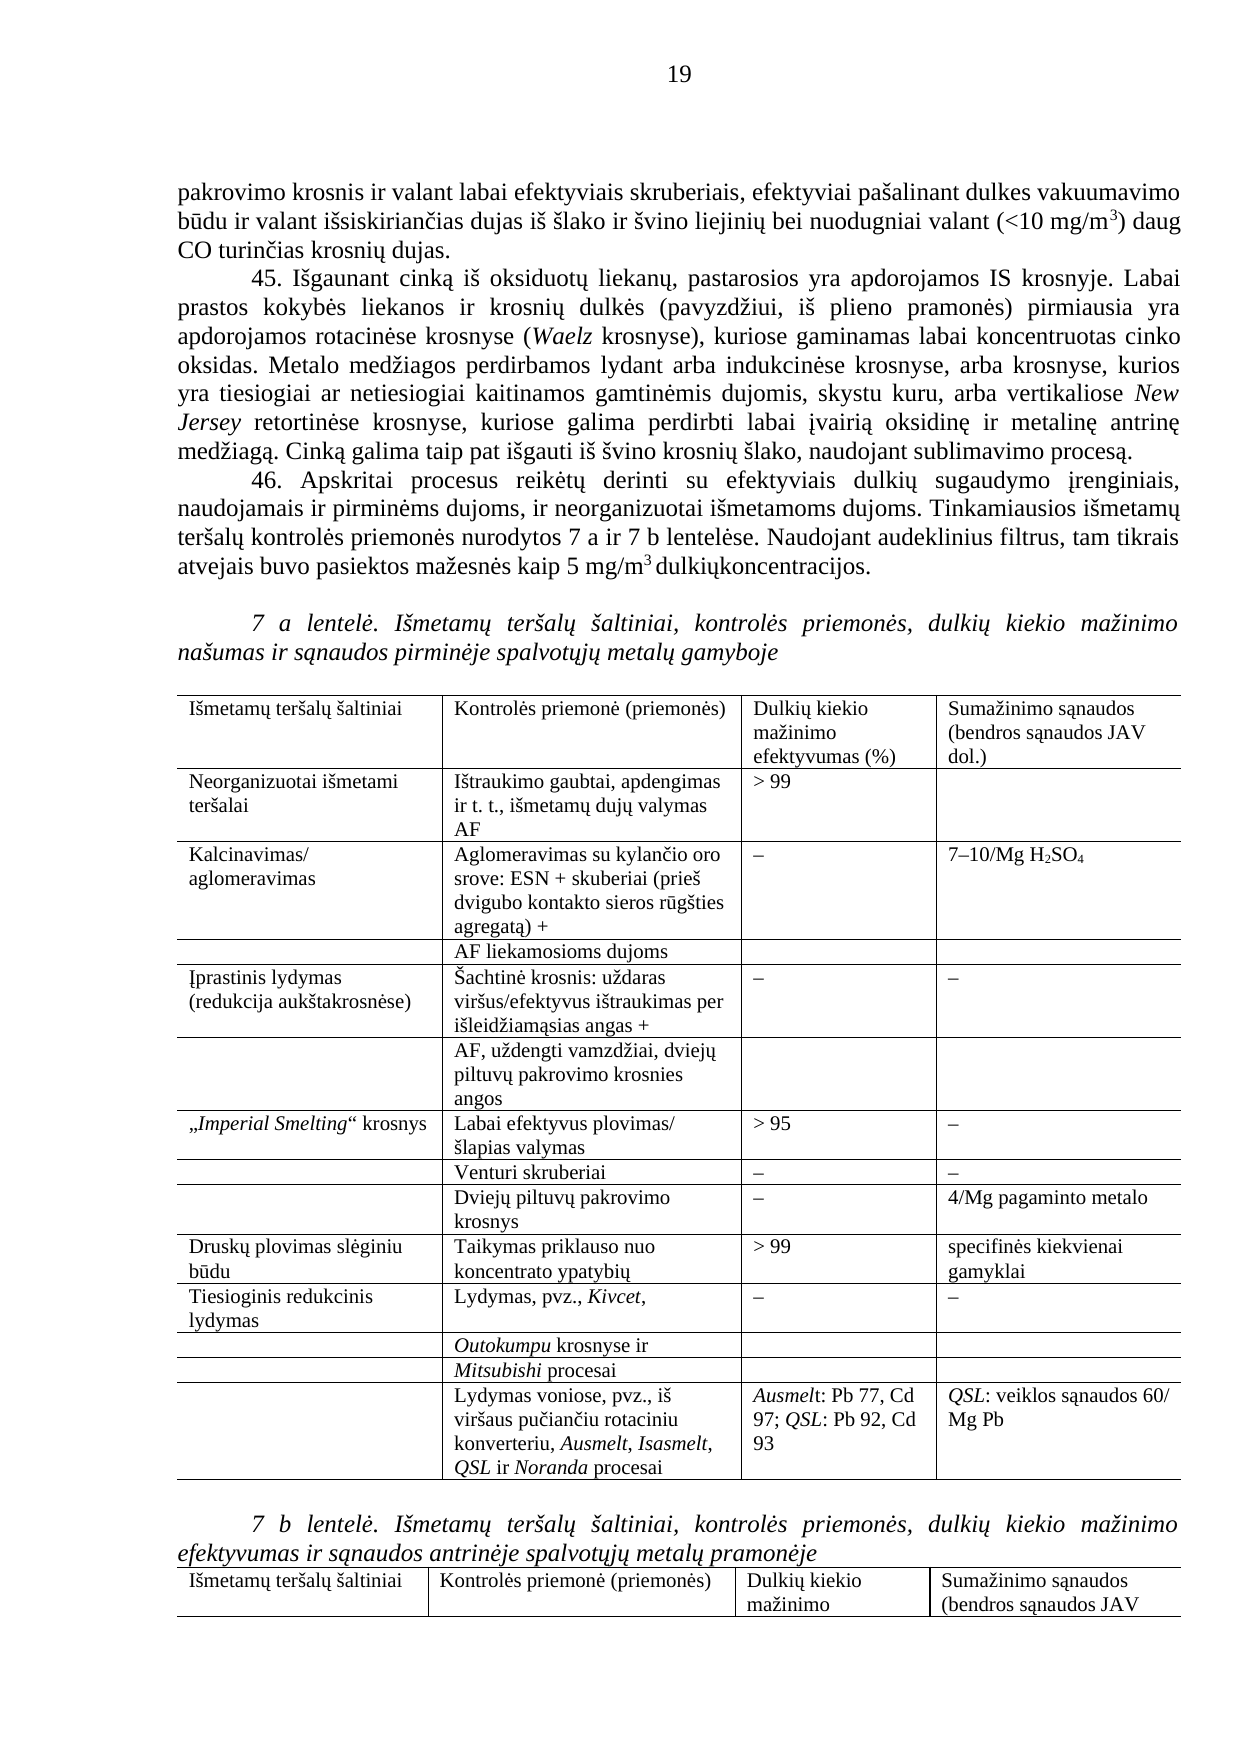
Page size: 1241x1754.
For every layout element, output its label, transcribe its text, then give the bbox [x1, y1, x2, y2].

table_header Išmetamų teršalų šaltiniai [177, 696, 442, 768]
table_header Išmetamų teršalų šaltiniai [177, 1568, 428, 1616]
table_cell [937, 940, 1181, 963]
text pakrovimo krosnis ir valant labai efektyviais skruberiais, efektyviai pašalinant dulkes vakuumavimo būdu ir valant išsiskiriančias dujas iš šlako ir švino liejinių bei nuodugniai valant (<10 mg/m3) daug CO turinčias krosnių dujas. [177, 177, 1181, 263]
table_cell AF liekamosioms dujoms [443, 940, 741, 963]
table_cell Ausmelt: Pb 77, Cd 97; QSL: Pb 92, Cd 93 [742, 1383, 936, 1479]
table_cell Labai efektyvus plovimas/ šlapias valymas [443, 1111, 741, 1159]
table_cell Šachtinė krosnis: uždaras viršus/efektyvus ištraukimas per išleidžiamąsias angas + [443, 965, 741, 1037]
table_cell [177, 1358, 442, 1382]
table_cell AF, uždengti vamzdžiai, dviejų piltuvų pakrovimo krosnies angos [443, 1038, 741, 1110]
table_cell „Imperial Smelting“ krosnys [177, 1111, 442, 1159]
table_cell > 99 [742, 769, 936, 841]
table_cell – [742, 1185, 936, 1233]
table_cell [177, 1333, 442, 1357]
table_cell Druskų plovimas slėginiu būdu [177, 1235, 442, 1283]
table_cell – [742, 1160, 936, 1184]
table_cell [937, 769, 1181, 841]
table_cell specifinės kiekvienai gamyklai [937, 1235, 1181, 1283]
table_cell Ištraukimo gaubtai, apdengimas ir t. t., išmetamų dujų valymas AF [443, 769, 741, 841]
table_cell Dviejų piltuvų pakrovimo krosnys [443, 1185, 741, 1233]
table_cell Taikymas priklauso nuo koncentrato ypatybių [443, 1235, 741, 1283]
text 45. Išgaunant cinką iš oksiduotų liekanų, pastarosios yra apdorojamos IS krosnyje. Labai prastos kokybės liekanos ir krosnių dulkės (pavyzdžiui, iš plieno pramonės) pirmiausia yra apdorojamos rotacinėse krosnyse (Waelz krosnyse), kuriose gaminamas labai koncentruotas cinko oksidas. Metalo medžiagos perdirbamos lydant arba indukcinėse krosnyse, arba krosnyse, kurios yra tiesiogiai ar netiesiogiai kaitinamos gamtinėmis dujomis, skystu kuru, arba vertikaliose New Jersey retortinėse krosnyse, kuriose galima perdirbti labai įvairią oksidinę ir metalinę antrinę medžiagą. Cinką galima taip pat išgauti iš švino krosnių šlako, naudojant sublimavimo procesą. [177, 263, 1181, 465]
text 7 a lentelė. Išmetamų teršalų šaltiniai, kontrolės priemonės, dulkių kiekio mažinimo našumas ir sąnaudos pirminėje spalvotųjų metalų gamyboje [177, 608, 1181, 666]
table_cell [742, 1038, 936, 1110]
table_cell [177, 1160, 442, 1184]
table_cell – [742, 965, 936, 1037]
table_cell Lydymas voniose, pvz., iš viršaus pučiančiu rotaciniu konverteriu, Ausmelt, Isasmelt, QSL ir Noranda procesai [443, 1383, 741, 1479]
text 7 b lentelė. Išmetamų teršalų šaltiniai, kontrolės priemonės, dulkių kiekio mažinimo efektyvumas ir sąnaudos antrinėje spalvotųjų metalų pramonėje [177, 1509, 1181, 1567]
table_cell 4/Mg pagaminto metalo [937, 1185, 1181, 1233]
table_cell – [937, 965, 1181, 1037]
table_cell [937, 1038, 1181, 1110]
table_cell Mitsubishi procesai [443, 1358, 741, 1382]
table_cell [937, 1333, 1181, 1357]
table_cell – [742, 1284, 936, 1332]
table_cell QSL: veiklos sąnaudos 60/ Mg Pb [937, 1383, 1181, 1479]
table_cell Kalcinavimas/ aglomeravimas [177, 842, 442, 938]
table_cell – [937, 1111, 1181, 1159]
table_cell – [937, 1284, 1181, 1332]
table_cell Neorganizuotai išmetami teršalai [177, 769, 442, 841]
table_cell Outokumpu krosnyse ir [443, 1333, 741, 1357]
table_cell Tiesioginis redukcinis lydymas [177, 1284, 442, 1332]
table_cell > 95 [742, 1111, 936, 1159]
table_cell [742, 940, 936, 963]
table_cell [177, 940, 442, 963]
table_cell [742, 1358, 936, 1382]
table_cell [937, 1358, 1181, 1382]
table_header Kontrolės priemonė (priemonės) [429, 1568, 735, 1616]
table_cell [742, 1333, 936, 1357]
table_cell – [937, 1160, 1181, 1184]
table_cell Įprastinis lydymas (redukcija aukštakrosnėse) [177, 965, 442, 1037]
table_cell > 99 [742, 1235, 936, 1283]
table_cell Lydymas, pvz., Kivcet, [443, 1284, 741, 1332]
table_header Sumažinimo sąnaudos (bendros sąnaudos JAV [931, 1568, 1181, 1616]
table_header Dulkių kiekio mažinimo efektyvumas (%) [742, 696, 936, 768]
table_header Dulkių kiekio mažinimo [736, 1568, 929, 1616]
table_header Kontrolės priemonė (priemonės) [443, 696, 741, 768]
table_cell [177, 1383, 442, 1479]
table_cell Venturi skruberiai [443, 1160, 741, 1184]
table_header Sumažinimo sąnaudos (bendros sąnaudos JAV dol.) [937, 696, 1181, 768]
text 46. Apskritai procesus reikėtų derinti su efektyviais dulkių sugaudymo įrenginiais, naudojamais ir pirminėms dujoms, ir neorganizuotai išmetamoms dujoms. Tinkamiausios išmetamų teršalų kontrolės priemonės nurodytos 7 a ir 7 b lentelėse. Naudojant audeklinius filtrus, tam tikrais atvejais buvo pasiektos mažesnės kaip 5 mg/m3 dulkiųkoncentracijos. [177, 465, 1181, 580]
table_cell [177, 1038, 442, 1110]
table_cell Aglomeravimas su kylančio oro srove: ESN + skuberiai (prieš dvigubo kontakto sieros rūgšties agregatą) + [443, 842, 741, 938]
table_cell – [742, 842, 936, 938]
table_cell [177, 1185, 442, 1233]
table_cell 7–10/Mg H2SO4 [937, 842, 1181, 938]
